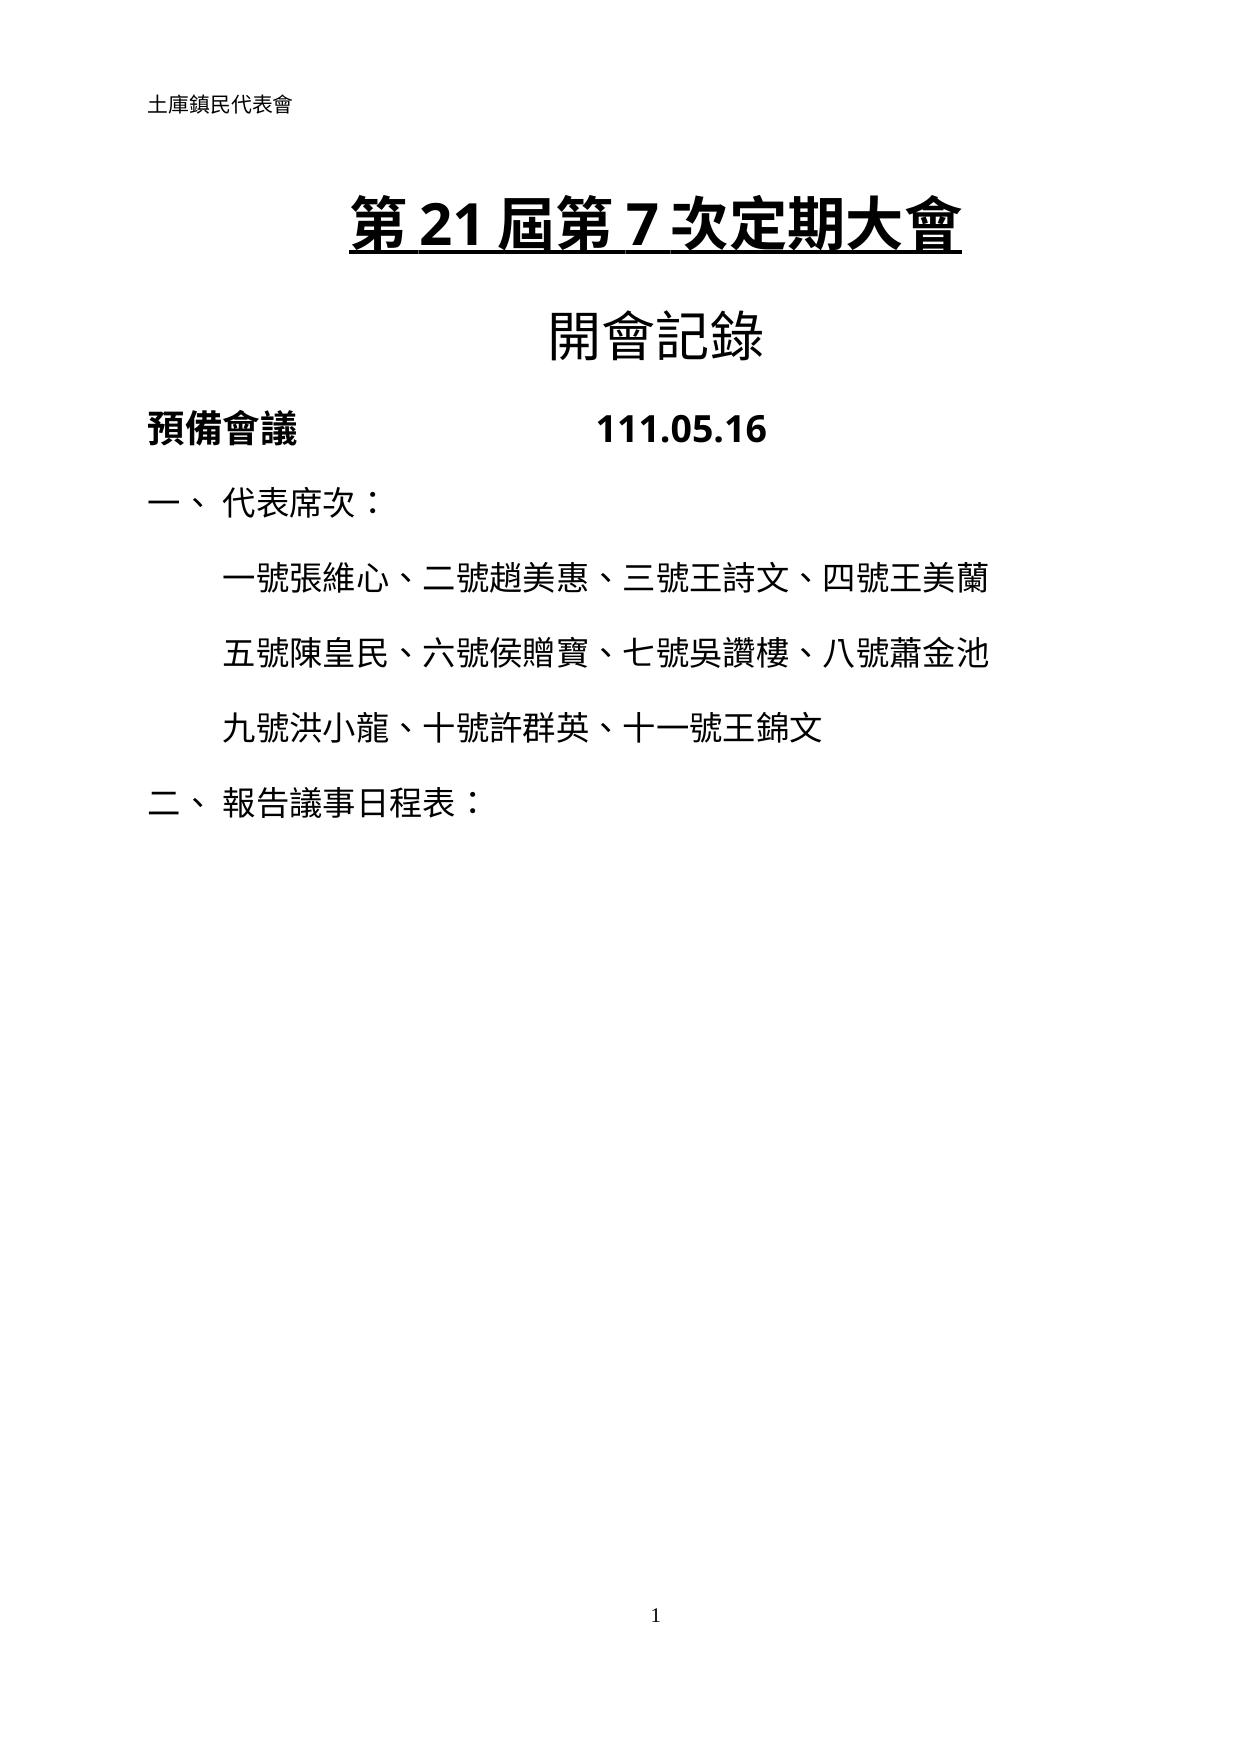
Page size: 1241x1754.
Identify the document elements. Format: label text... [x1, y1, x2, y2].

text 第21屆第7次定期大會 [148, 164, 1163, 276]
text 五號陳皇民、六號侯贈寶、七號吳讚樓、八號蕭金池 [223, 614, 1163, 689]
text 一號張維心、二號趙美惠、三號王詩文、四號王美蘭 [223, 539, 1163, 614]
text 開會記錄 [148, 276, 1163, 389]
list 代表席次： [148, 464, 1163, 539]
list 報告議事日程表： [148, 764, 1163, 839]
text 九號洪小龍、十號許群英、十一號王錦文 [223, 689, 1163, 764]
text 預備會議 111.05.16 [148, 389, 1217, 464]
